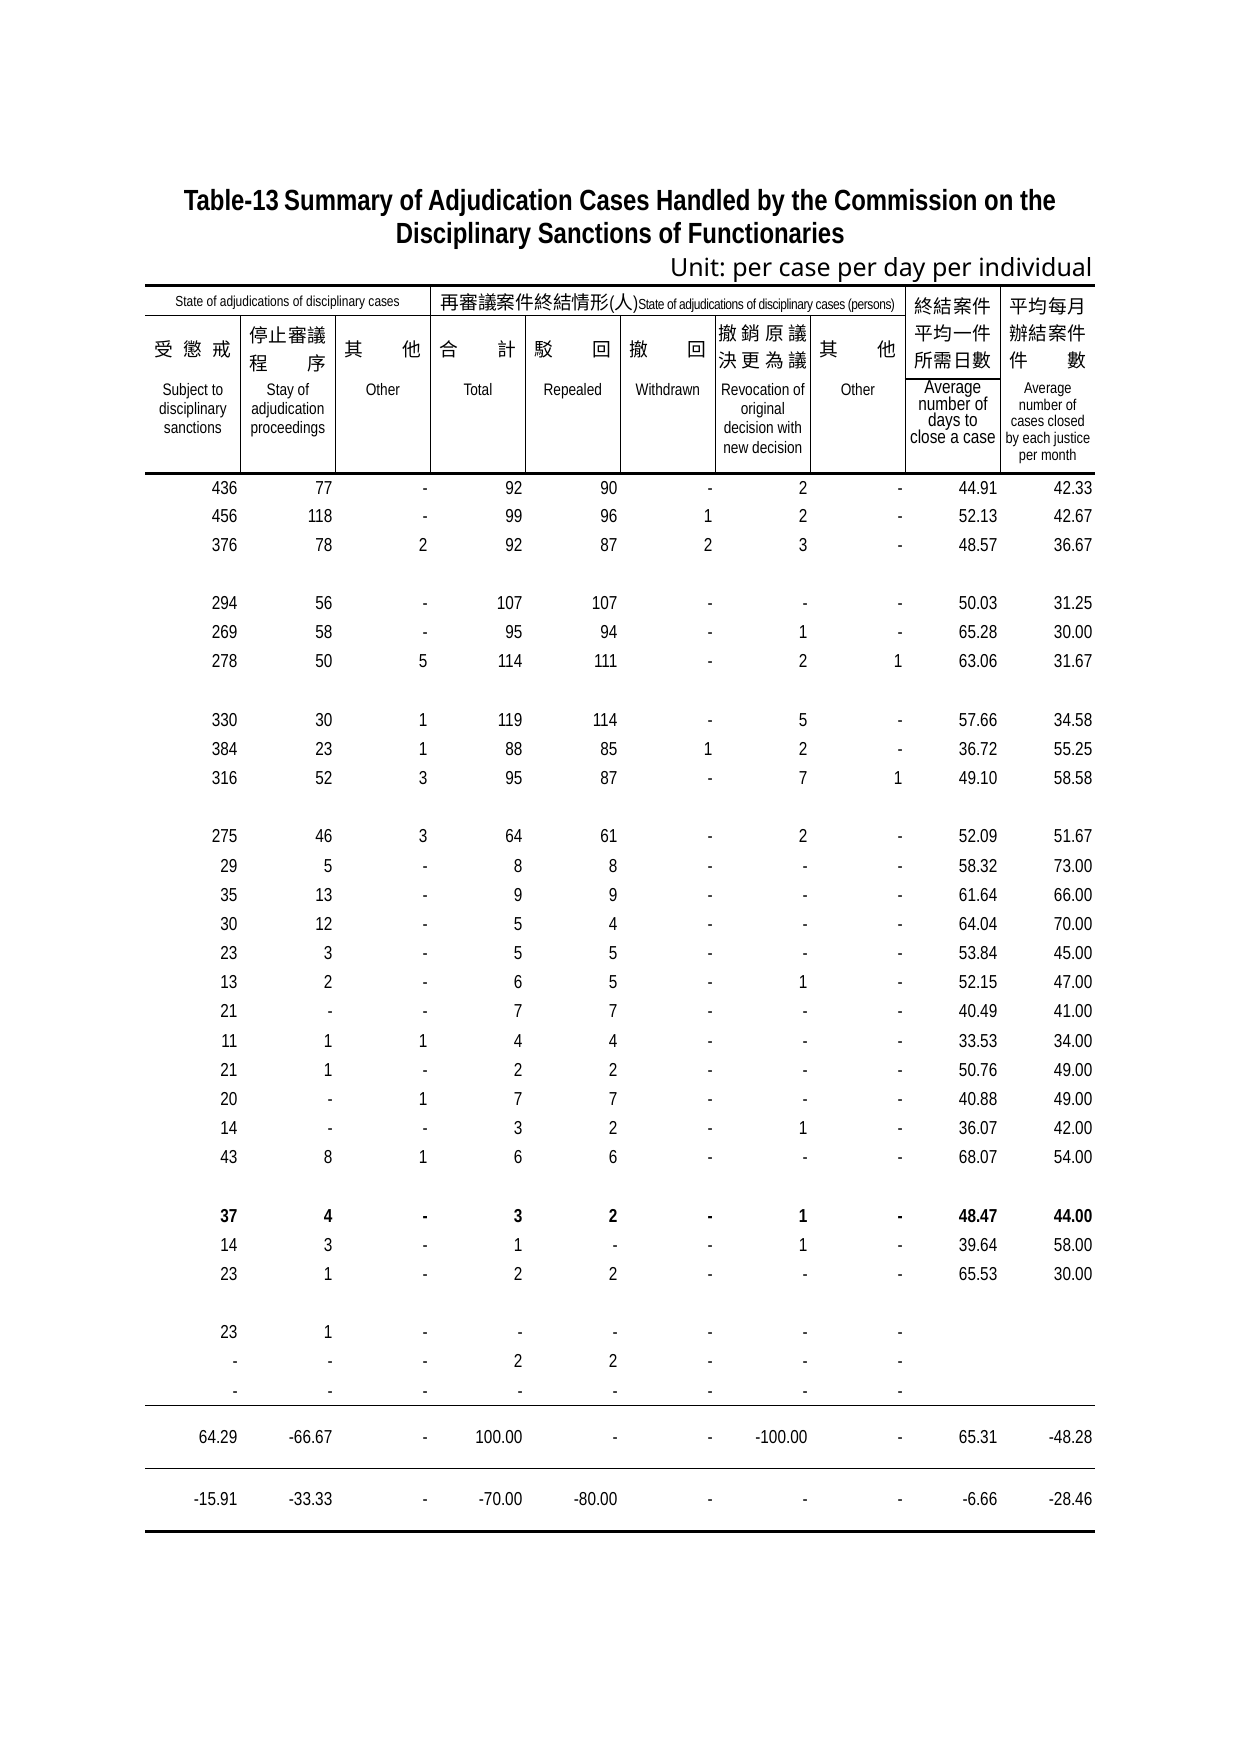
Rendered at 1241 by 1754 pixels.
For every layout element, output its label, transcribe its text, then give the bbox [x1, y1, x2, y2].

table_cell 8 [430, 851, 525, 880]
table_cell - [525, 1230, 620, 1259]
table_cell 54.00 [1000, 1143, 1095, 1172]
table_cell - [335, 1406, 430, 1467]
table_cell - [620, 1259, 715, 1288]
table_cell [525, 559, 620, 588]
table_cell - [145, 1376, 240, 1405]
table_cell 58 [240, 618, 335, 647]
table_cell - [810, 909, 905, 938]
table_cell 1 [335, 734, 430, 763]
table_cell 4 [525, 909, 620, 938]
table_cell 1 [335, 1084, 430, 1113]
table_cell [715, 559, 810, 588]
table_cell [905, 676, 1000, 705]
table_cell 3 [715, 530, 810, 559]
table_cell 1 [430, 1230, 525, 1259]
table_cell - [335, 618, 430, 647]
table_cell 46 [240, 822, 335, 851]
table_cell 87 [525, 763, 620, 792]
table_cell - [810, 1318, 905, 1347]
table_cell Withdrawn [621, 378, 715, 472]
table_cell [240, 559, 335, 588]
table_cell [145, 793, 240, 822]
table_cell 34.58 [1000, 705, 1095, 734]
table_cell - [810, 968, 905, 997]
table_cell 294 [145, 588, 240, 617]
table_cell Total [431, 378, 525, 472]
table_cell 5 [430, 938, 525, 967]
table_cell [430, 793, 525, 822]
table_cell 23 [240, 734, 335, 763]
table_cell 2 [240, 968, 335, 997]
table_cell 43 [145, 1143, 240, 1172]
table_cell 64.04 [905, 909, 1000, 938]
table_cell [905, 793, 1000, 822]
table_cell 1 [715, 618, 810, 647]
table_cell 2 [715, 501, 810, 530]
table_cell - [715, 1376, 810, 1405]
table_cell 100.00 [430, 1406, 525, 1467]
table_cell 52.13 [905, 501, 1000, 530]
table_cell 64 [430, 822, 525, 851]
table_cell 65.31 [905, 1406, 1000, 1467]
table_cell [145, 559, 240, 588]
table_cell 49.10 [905, 763, 1000, 792]
table_cell -100.00 [715, 1406, 810, 1467]
table_cell - [335, 997, 430, 1026]
table_cell 2 [525, 1113, 620, 1142]
table_cell 合計 [431, 316, 525, 378]
table_cell 384 [145, 734, 240, 763]
table_cell 275 [145, 822, 240, 851]
table_cell - [810, 501, 905, 530]
table_cell - [810, 1347, 905, 1376]
table_cell - [430, 1318, 525, 1347]
table_cell [335, 559, 430, 588]
table_cell - [810, 618, 905, 647]
table_cell 1 [810, 763, 905, 792]
table_cell 50 [240, 647, 335, 676]
table_cell 119 [430, 705, 525, 734]
table_cell [620, 676, 715, 705]
table_cell - [620, 851, 715, 880]
table_cell - [335, 588, 430, 617]
table_cell 90 [525, 475, 620, 501]
table_cell 2 [715, 734, 810, 763]
table_cell - [240, 1113, 335, 1142]
table_cell 48.47 [905, 1201, 1000, 1230]
table_cell [145, 1288, 240, 1317]
table_cell 5 [525, 938, 620, 967]
table_cell 4 [430, 1026, 525, 1055]
table_cell [335, 793, 430, 822]
table_cell - [620, 909, 715, 938]
table_cell 受懲戒 [145, 316, 240, 378]
table_cell - [715, 1143, 810, 1172]
table_cell 376 [145, 530, 240, 559]
table_cell - [620, 1143, 715, 1172]
table_cell [620, 793, 715, 822]
table_cell 29 [145, 851, 240, 880]
table_cell 330 [145, 705, 240, 734]
table_cell - [525, 1318, 620, 1347]
table_cell 40.88 [905, 1084, 1000, 1113]
table_cell - [335, 475, 430, 501]
table_cell 其他 [336, 316, 430, 378]
table_cell 36.67 [1000, 530, 1095, 559]
table_cell [335, 676, 430, 705]
table_cell - [335, 851, 430, 880]
table_cell 11 [145, 1026, 240, 1055]
table_cell - [240, 1376, 335, 1405]
table_cell 58.58 [1000, 763, 1095, 792]
table_cell 2 [335, 530, 430, 559]
table_cell - [335, 1347, 430, 1376]
table_cell [1000, 559, 1095, 588]
table_cell 撤銷原議決更為議決 [716, 316, 810, 378]
table_cell - [620, 618, 715, 647]
table_cell Other [811, 378, 905, 472]
table_cell 1 [335, 1143, 430, 1172]
table_cell 2 [715, 475, 810, 501]
table_cell 50.03 [905, 588, 1000, 617]
table_cell 42.00 [1000, 1113, 1095, 1142]
table_cell 1 [715, 968, 810, 997]
table_cell 52.09 [905, 822, 1000, 851]
table_cell [525, 1172, 620, 1201]
table_cell - [335, 938, 430, 967]
table_cell - [335, 1318, 430, 1347]
table_cell 96 [525, 501, 620, 530]
table_cell 111 [525, 647, 620, 676]
table_cell 1 [620, 501, 715, 530]
table_cell 99 [430, 501, 525, 530]
table_cell 1 [240, 1055, 335, 1084]
table_cell - [715, 851, 810, 880]
table_cell 95 [430, 763, 525, 792]
table_cell 55.25 [1000, 734, 1095, 763]
table_cell 114 [525, 705, 620, 734]
table_cell - [620, 705, 715, 734]
table_cell 45.00 [1000, 938, 1095, 967]
table_cell 23 [145, 1318, 240, 1347]
table_cell - [620, 1201, 715, 1230]
table_cell 1 [335, 705, 430, 734]
table_cell 2 [430, 1259, 525, 1288]
table_cell 85 [525, 734, 620, 763]
table_cell - [620, 880, 715, 909]
table_cell 21 [145, 997, 240, 1026]
table_cell 51.67 [1000, 822, 1095, 851]
table_cell - [620, 938, 715, 967]
table_cell -66.67 [240, 1406, 335, 1467]
table_cell 56 [240, 588, 335, 617]
table_cell - [810, 851, 905, 880]
table_cell 30 [145, 909, 240, 938]
table_cell 52 [240, 763, 335, 792]
table_cell 5 [430, 909, 525, 938]
table_cell - [335, 909, 430, 938]
table_cell [1000, 1172, 1095, 1201]
table_cell [430, 1172, 525, 1201]
table_cell 316 [145, 763, 240, 792]
table_cell - [620, 1376, 715, 1405]
table_cell 2 [525, 1347, 620, 1376]
table_cell -70.00 [430, 1469, 525, 1530]
table_cell 53.84 [905, 938, 1000, 967]
table_cell - [335, 501, 430, 530]
table_cell [430, 1288, 525, 1317]
table_cell - [715, 938, 810, 967]
table_cell - [715, 1318, 810, 1347]
table_cell [905, 1288, 1000, 1317]
table_cell 4 [525, 1026, 620, 1055]
table_cell 1 [715, 1201, 810, 1230]
table_cell 42.33 [1000, 475, 1095, 501]
table_cell [810, 1288, 905, 1317]
table_cell - [620, 1026, 715, 1055]
table_cell Repealed [526, 378, 620, 472]
table_cell - [810, 1201, 905, 1230]
table_cell Other [336, 378, 430, 472]
table_cell - [810, 1406, 905, 1467]
table_cell - [525, 1376, 620, 1405]
table_cell [810, 559, 905, 588]
table_cell - [620, 822, 715, 851]
table_cell 436 [145, 475, 240, 501]
table_cell 7 [430, 1084, 525, 1113]
table_cell [905, 559, 1000, 588]
table_cell 1 [240, 1026, 335, 1055]
table_cell - [335, 1230, 430, 1259]
table_cell 278 [145, 647, 240, 676]
table_cell 2 [620, 530, 715, 559]
table_cell 13 [145, 968, 240, 997]
table_cell 456 [145, 501, 240, 530]
table_cell - [715, 909, 810, 938]
table_cell 3 [240, 938, 335, 967]
table_cell -48.28 [1000, 1406, 1095, 1467]
table_cell - [335, 880, 430, 909]
table_cell [525, 676, 620, 705]
table_cell 12 [240, 909, 335, 938]
table_cell [1000, 676, 1095, 705]
text Table-13 Summary of Adjudication Cases Handled by the Commission on the Disciplinary Sanctions of Functionaries [148, 183, 1092, 250]
table_cell 58.32 [905, 851, 1000, 880]
table_cell 68.07 [905, 1143, 1000, 1172]
table_cell 39.64 [905, 1230, 1000, 1259]
table_cell 30.00 [1000, 618, 1095, 647]
table_cell 3 [240, 1230, 335, 1259]
table_cell - [810, 1469, 905, 1530]
table_cell [240, 1172, 335, 1201]
table_cell - [810, 1230, 905, 1259]
table_cell 7 [525, 997, 620, 1026]
table_cell - [715, 1026, 810, 1055]
table_cell [430, 676, 525, 705]
table_cell - [810, 997, 905, 1026]
table_cell - [335, 968, 430, 997]
table_cell [240, 1288, 335, 1317]
table_cell [810, 793, 905, 822]
table_cell 3 [335, 763, 430, 792]
table_cell - [620, 647, 715, 676]
table_cell 63.06 [905, 647, 1000, 676]
table_cell - [810, 822, 905, 851]
table_cell - [240, 997, 335, 1026]
table_cell [1000, 1318, 1095, 1347]
table_cell 41.00 [1000, 997, 1095, 1026]
table_header State of adjudications of disciplinary cases [145, 287, 430, 315]
table_cell [240, 793, 335, 822]
table_cell 撤回 [621, 316, 715, 378]
table_cell - [715, 997, 810, 1026]
table_cell 23 [145, 1259, 240, 1288]
table_cell 70.00 [1000, 909, 1095, 938]
table_cell 50.76 [905, 1055, 1000, 1084]
table_cell [525, 1288, 620, 1317]
table_cell - [810, 1259, 905, 1288]
table_cell - [810, 734, 905, 763]
table_cell - [335, 1201, 430, 1230]
table_cell 52.15 [905, 968, 1000, 997]
table_cell 2 [430, 1055, 525, 1084]
table_cell - [335, 1055, 430, 1084]
table_cell [715, 1172, 810, 1201]
table_cell - [715, 1055, 810, 1084]
table_cell - [335, 1376, 430, 1405]
table_cell 44.91 [905, 475, 1000, 501]
table_cell 92 [430, 475, 525, 501]
table_cell 21 [145, 1055, 240, 1084]
table_cell - [240, 1084, 335, 1113]
table_cell 1 [715, 1230, 810, 1259]
table_cell 30.00 [1000, 1259, 1095, 1288]
table_cell 14 [145, 1230, 240, 1259]
table_cell [335, 1172, 430, 1201]
table_cell 駁回 [526, 316, 620, 378]
table_cell - [335, 1259, 430, 1288]
table_cell [145, 1172, 240, 1201]
table_cell 1 [810, 647, 905, 676]
table_cell - [715, 1469, 810, 1530]
table_header 再審議案件終結情形(人)State of adjudications of disciplinary cases (persons) [431, 287, 905, 315]
table_cell 34.00 [1000, 1026, 1095, 1055]
table_cell 3 [430, 1113, 525, 1142]
table_cell 3 [430, 1201, 525, 1230]
table_cell - [620, 475, 715, 501]
table_cell [620, 1288, 715, 1317]
table_cell 36.07 [905, 1113, 1000, 1142]
table_cell - [810, 588, 905, 617]
table_cell - [240, 1347, 335, 1376]
table_cell 1 [335, 1026, 430, 1055]
table_cell 73.00 [1000, 851, 1095, 880]
table_cell [1000, 1288, 1095, 1317]
table_cell 58.00 [1000, 1230, 1095, 1259]
text Unit: per case per day per individual [148, 250, 1092, 284]
table_cell [145, 676, 240, 705]
table_cell 40.49 [905, 997, 1000, 1026]
table_cell -15.91 [145, 1469, 240, 1530]
table_cell 1 [620, 734, 715, 763]
table_cell [335, 1288, 430, 1317]
table_cell 65.53 [905, 1259, 1000, 1288]
table_cell 3 [335, 822, 430, 851]
table_cell 49.00 [1000, 1084, 1095, 1113]
table_cell 1 [240, 1318, 335, 1347]
table_cell [715, 793, 810, 822]
table_cell 6 [430, 968, 525, 997]
table_cell 61 [525, 822, 620, 851]
table_cell [715, 676, 810, 705]
table_cell 6 [430, 1143, 525, 1172]
table_cell [905, 1318, 1000, 1347]
table_cell - [620, 1347, 715, 1376]
table_cell 8 [525, 851, 620, 880]
table_cell - [620, 1318, 715, 1347]
table_cell 停止審議程序 [241, 316, 335, 378]
table_cell [525, 793, 620, 822]
table_cell - [620, 1406, 715, 1467]
table_cell 9 [525, 880, 620, 909]
table_cell - [810, 530, 905, 559]
table_cell - [810, 880, 905, 909]
table_cell - [810, 1113, 905, 1142]
table_cell Average number of days to close a case [906, 380, 1000, 472]
table_cell - [335, 1469, 430, 1530]
table_cell 2 [715, 822, 810, 851]
table_cell 2 [715, 647, 810, 676]
table_cell - [620, 1084, 715, 1113]
table_cell 2 [525, 1201, 620, 1230]
table_cell 9 [430, 880, 525, 909]
table_cell [1000, 1347, 1095, 1376]
table_cell 4 [240, 1201, 335, 1230]
table_cell -80.00 [525, 1469, 620, 1530]
table_cell [810, 676, 905, 705]
table_cell 2 [430, 1347, 525, 1376]
table_cell 其他 [811, 316, 905, 378]
table_cell - [810, 1026, 905, 1055]
table_cell [905, 1172, 1000, 1201]
table_cell - [620, 968, 715, 997]
table_cell [620, 1172, 715, 1201]
table_cell 33.53 [905, 1026, 1000, 1055]
table_cell [240, 676, 335, 705]
table_header 平均每月辦結案件件數 [1001, 287, 1095, 378]
table_cell - [430, 1376, 525, 1405]
table_cell 66.00 [1000, 880, 1095, 909]
table_cell [620, 559, 715, 588]
table_cell 77 [240, 475, 335, 501]
table_cell 23 [145, 938, 240, 967]
table_cell - [810, 1376, 905, 1405]
table_cell 37 [145, 1201, 240, 1230]
table_cell - [620, 1469, 715, 1530]
table_cell - [620, 997, 715, 1026]
table_cell 48.57 [905, 530, 1000, 559]
table_cell 5 [240, 851, 335, 880]
table_cell 14 [145, 1113, 240, 1142]
table_cell 30 [240, 705, 335, 734]
table_cell [430, 559, 525, 588]
table_cell [905, 1376, 1000, 1405]
table_cell 7 [430, 997, 525, 1026]
table_cell - [810, 475, 905, 501]
table_cell 118 [240, 501, 335, 530]
table_cell 107 [525, 588, 620, 617]
table_cell - [620, 588, 715, 617]
table_cell 1 [715, 1113, 810, 1142]
table_cell 1 [240, 1259, 335, 1288]
table_cell Subject to disciplinary sanctions [145, 378, 240, 472]
table_cell [905, 1347, 1000, 1376]
table_cell 44.00 [1000, 1201, 1095, 1230]
table_cell 6 [525, 1143, 620, 1172]
table_cell -33.33 [240, 1469, 335, 1530]
table_cell 114 [430, 647, 525, 676]
table_cell Revocation of original decision with new decision [716, 378, 810, 472]
table_cell - [525, 1406, 620, 1467]
table_cell 31.67 [1000, 647, 1095, 676]
table_cell 5 [335, 647, 430, 676]
table_cell - [620, 1055, 715, 1084]
table_cell - [620, 763, 715, 792]
table_cell [715, 1288, 810, 1317]
table_cell 49.00 [1000, 1055, 1095, 1084]
table_cell - [715, 880, 810, 909]
table_cell -28.46 [1000, 1469, 1095, 1530]
table_cell 13 [240, 880, 335, 909]
table_cell [1000, 793, 1095, 822]
table_cell - [810, 1143, 905, 1172]
table_cell 35 [145, 880, 240, 909]
table_cell - [810, 705, 905, 734]
table_cell - [715, 1084, 810, 1113]
table_cell 36.72 [905, 734, 1000, 763]
table_cell 47.00 [1000, 968, 1095, 997]
table_cell 2 [525, 1055, 620, 1084]
table_cell - [620, 1113, 715, 1142]
table_cell 94 [525, 618, 620, 647]
table_cell 87 [525, 530, 620, 559]
table_cell 65.28 [905, 618, 1000, 647]
table_cell - [715, 588, 810, 617]
table_cell 57.66 [905, 705, 1000, 734]
table_cell - [810, 1084, 905, 1113]
table_cell - [145, 1347, 240, 1376]
table_cell 64.29 [145, 1406, 240, 1467]
table_cell 107 [430, 588, 525, 617]
table_cell 269 [145, 618, 240, 647]
table_cell Average number of cases closed by each justice per month [1001, 378, 1095, 472]
table_cell 31.25 [1000, 588, 1095, 617]
table_cell - [335, 1113, 430, 1142]
table_cell [810, 1172, 905, 1201]
table_cell 78 [240, 530, 335, 559]
table_cell 5 [715, 705, 810, 734]
table_cell Stay of adjudication proceedings [241, 378, 335, 472]
table_cell 42.67 [1000, 501, 1095, 530]
table_cell 95 [430, 618, 525, 647]
table_cell 7 [715, 763, 810, 792]
table_cell - [810, 1055, 905, 1084]
table_cell - [810, 938, 905, 967]
table_cell - [715, 1259, 810, 1288]
table_cell 2 [525, 1259, 620, 1288]
table_cell -6.66 [905, 1469, 1000, 1530]
table_header 終結案件平均一件所需日數 [906, 287, 1000, 378]
table_cell [1000, 1376, 1095, 1405]
table_cell 88 [430, 734, 525, 763]
table_cell 92 [430, 530, 525, 559]
table_cell 7 [525, 1084, 620, 1113]
table_cell 61.64 [905, 880, 1000, 909]
table_cell 5 [525, 968, 620, 997]
table_cell - [620, 1230, 715, 1259]
table_cell - [715, 1347, 810, 1376]
table_cell 8 [240, 1143, 335, 1172]
table_cell 20 [145, 1084, 240, 1113]
